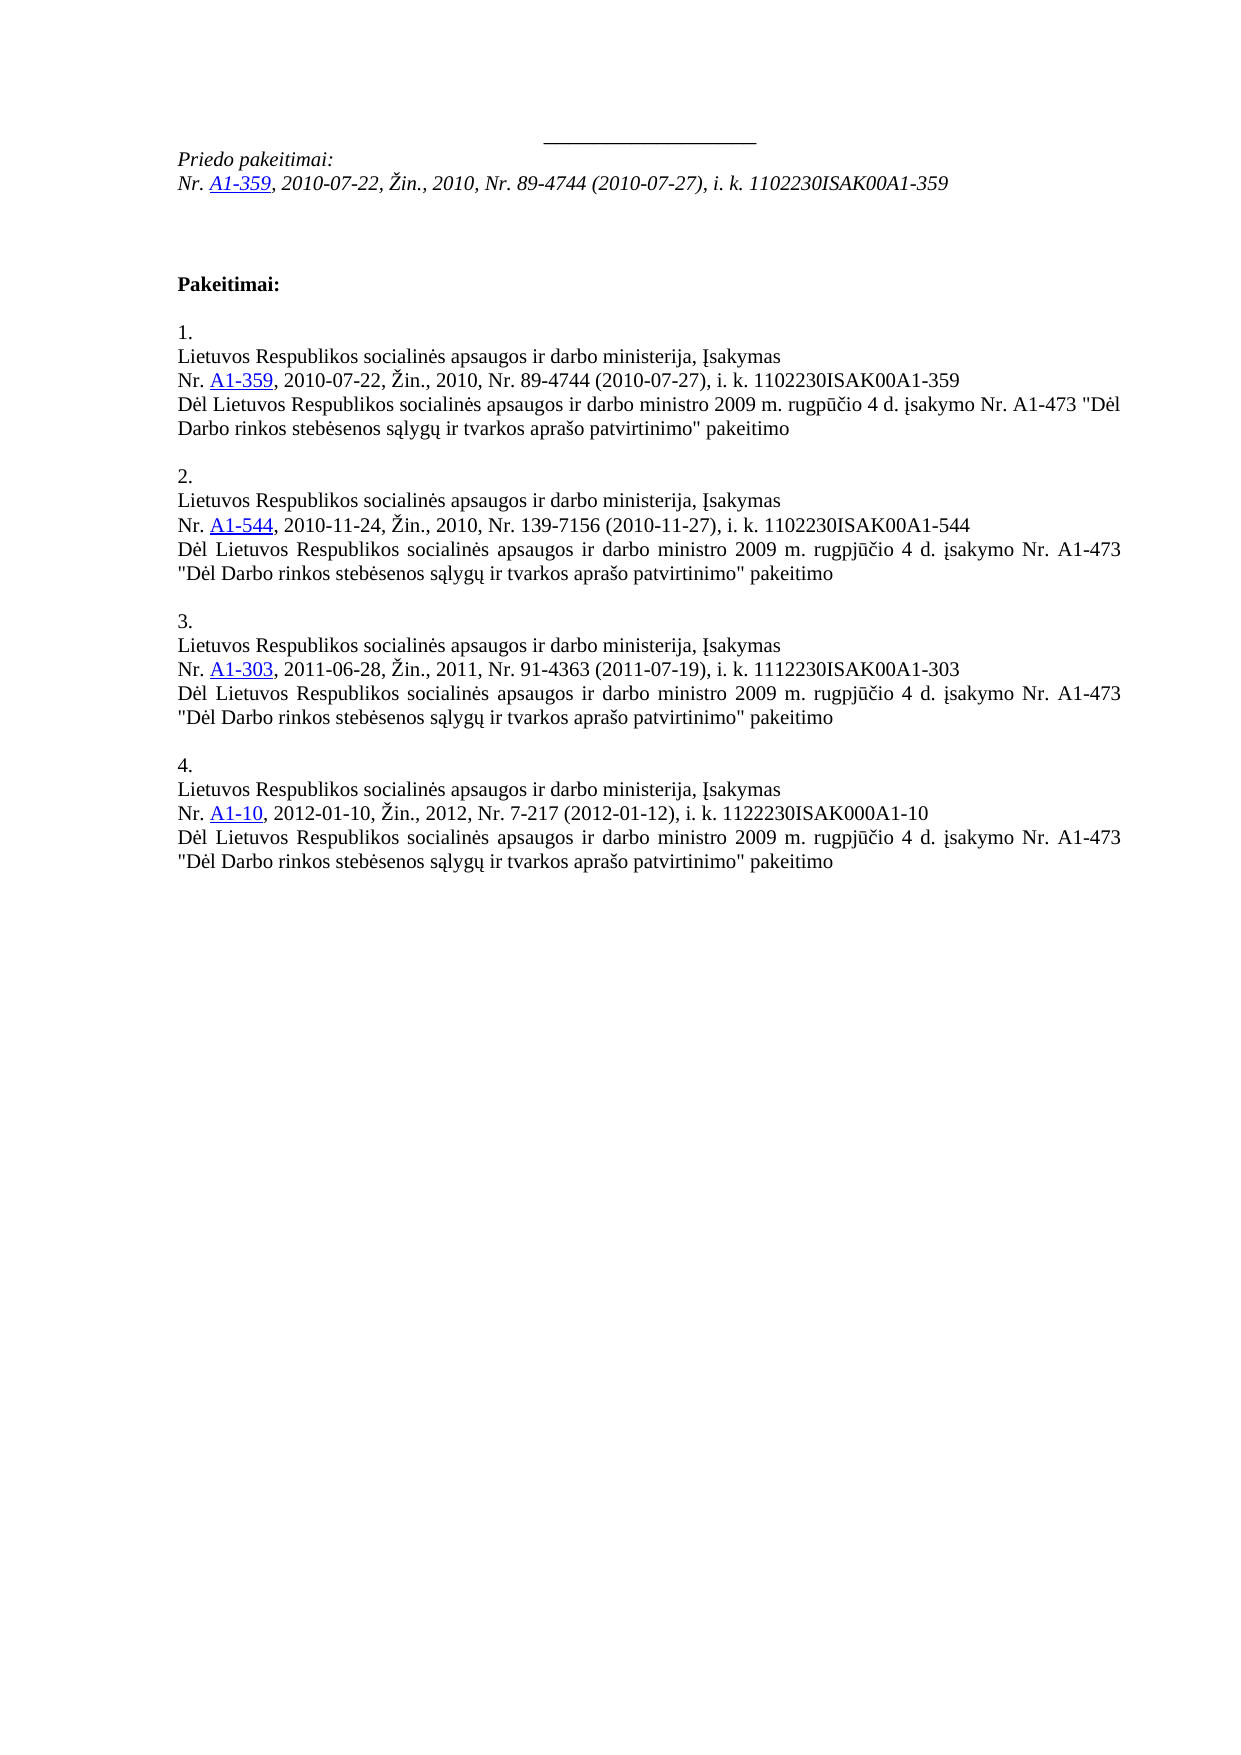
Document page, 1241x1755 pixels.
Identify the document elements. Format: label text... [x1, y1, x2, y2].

text Lietuvos Respublikos socialinės apsaugos ir darbo ministerija, Įsakymas [177, 488, 1122, 512]
text Lietuvos Respublikos socialinės apsaugos ir darbo ministerija, Įsakymas [177, 633, 1122, 657]
text Dėl Lietuvos Respublikos socialinės apsaugos ir darbo ministro 2009 m. rugpūčio 4 d. įsakymo Nr. A1-473 "Dėl Darbo rinkos stebėsenos sąlygų ir tvarkos aprašo patvirtinimo" pakeitimo [177, 392, 1122, 440]
text Priedo pakeitimai: [177, 147, 1122, 171]
text Dėl Lietuvos Respublikos socialinės apsaugos ir darbo ministro 2009 m. rugpjūčio 4 d. įsakymo Nr. A1-473 "Dėl Darbo rinkos stebėsenos sąlygų ir tvarkos aprašo patvirtinimo" pakeitimo [177, 537, 1122, 585]
text 3. [177, 609, 1122, 633]
text Nr. A1-303, 2011-06-28, Žin., 2011, Nr. 91-4363 (2011-07-19), i. k. 1112230ISAK00A1-303 [177, 657, 1122, 681]
text Lietuvos Respublikos socialinės apsaugos ir darbo ministerija, Įsakymas [177, 777, 1122, 801]
text 1. [177, 320, 1122, 344]
text Lietuvos Respublikos socialinės apsaugos ir darbo ministerija, Įsakymas [177, 344, 1122, 368]
text Nr. A1-544, 2010-11-24, Žin., 2010, Nr. 139-7156 (2010-11-27), i. k. 1102230ISAK00A1-544 [177, 512, 1122, 537]
text 4. [177, 753, 1122, 777]
text Nr. A1-359, 2010-07-22, Žin., 2010, Nr. 89-4744 (2010-07-27), i. k. 1102230ISAK00A1-359 [177, 171, 1122, 195]
text _________________ [177, 118, 1122, 147]
text 2. [177, 464, 1122, 488]
text Dėl Lietuvos Respublikos socialinės apsaugos ir darbo ministro 2009 m. rugpjūčio 4 d. įsakymo Nr. A1-473 "Dėl Darbo rinkos stebėsenos sąlygų ir tvarkos aprašo patvirtinimo" pakeitimo [177, 681, 1122, 729]
text Dėl Lietuvos Respublikos socialinės apsaugos ir darbo ministro 2009 m. rugpjūčio 4 d. įsakymo Nr. A1-473 "Dėl Darbo rinkos stebėsenos sąlygų ir tvarkos aprašo patvirtinimo" pakeitimo [177, 825, 1122, 873]
text Nr. A1-359, 2010-07-22, Žin., 2010, Nr. 89-4744 (2010-07-27), i. k. 1102230ISAK00A1-359 [177, 368, 1122, 392]
text Pakeitimai: [177, 272, 1122, 296]
text Nr. A1-10, 2012-01-10, Žin., 2012, Nr. 7-217 (2012-01-12), i. k. 1122230ISAK000A1-10 [177, 801, 1122, 825]
